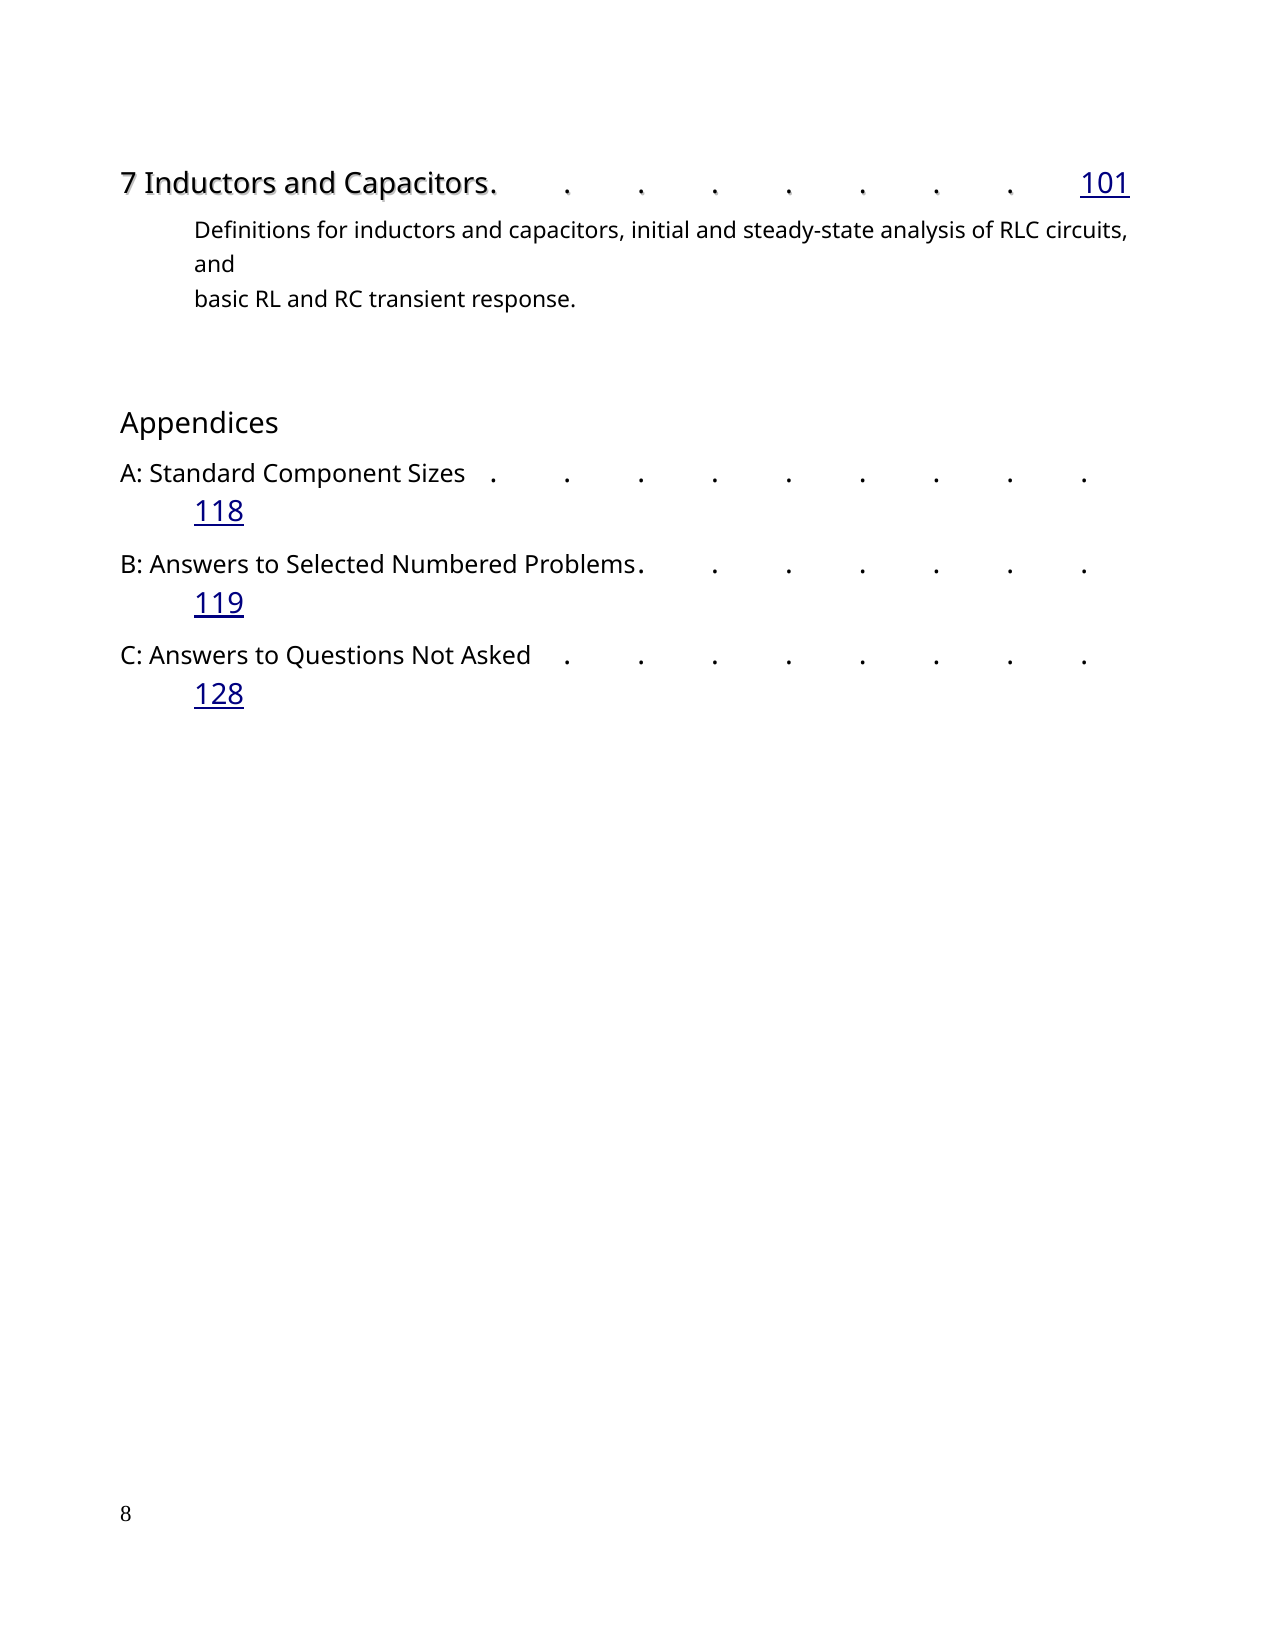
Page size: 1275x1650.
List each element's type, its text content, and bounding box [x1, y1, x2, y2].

subtitle A: Standard Component Sizes . . . . . . . . . 118 [120, 451, 1155, 530]
subtitle Appendices [120, 402, 1155, 442]
subtitle Definitions for inductors and capacitors, initial and steady-state analysis of RLC circuits, and [194, 214, 1155, 280]
subtitle C: Answers to Questions Not Asked . . . . . . . . 128 [120, 633, 1155, 713]
subtitle basic RL and RC transient response. [194, 283, 1155, 314]
subtitle 7 Inductors and Capacitors . . . . . . . . 101 [120, 163, 1155, 202]
subtitle B: Answers to Selected Numbered Problems . . . . . . . 119 [120, 542, 1155, 622]
